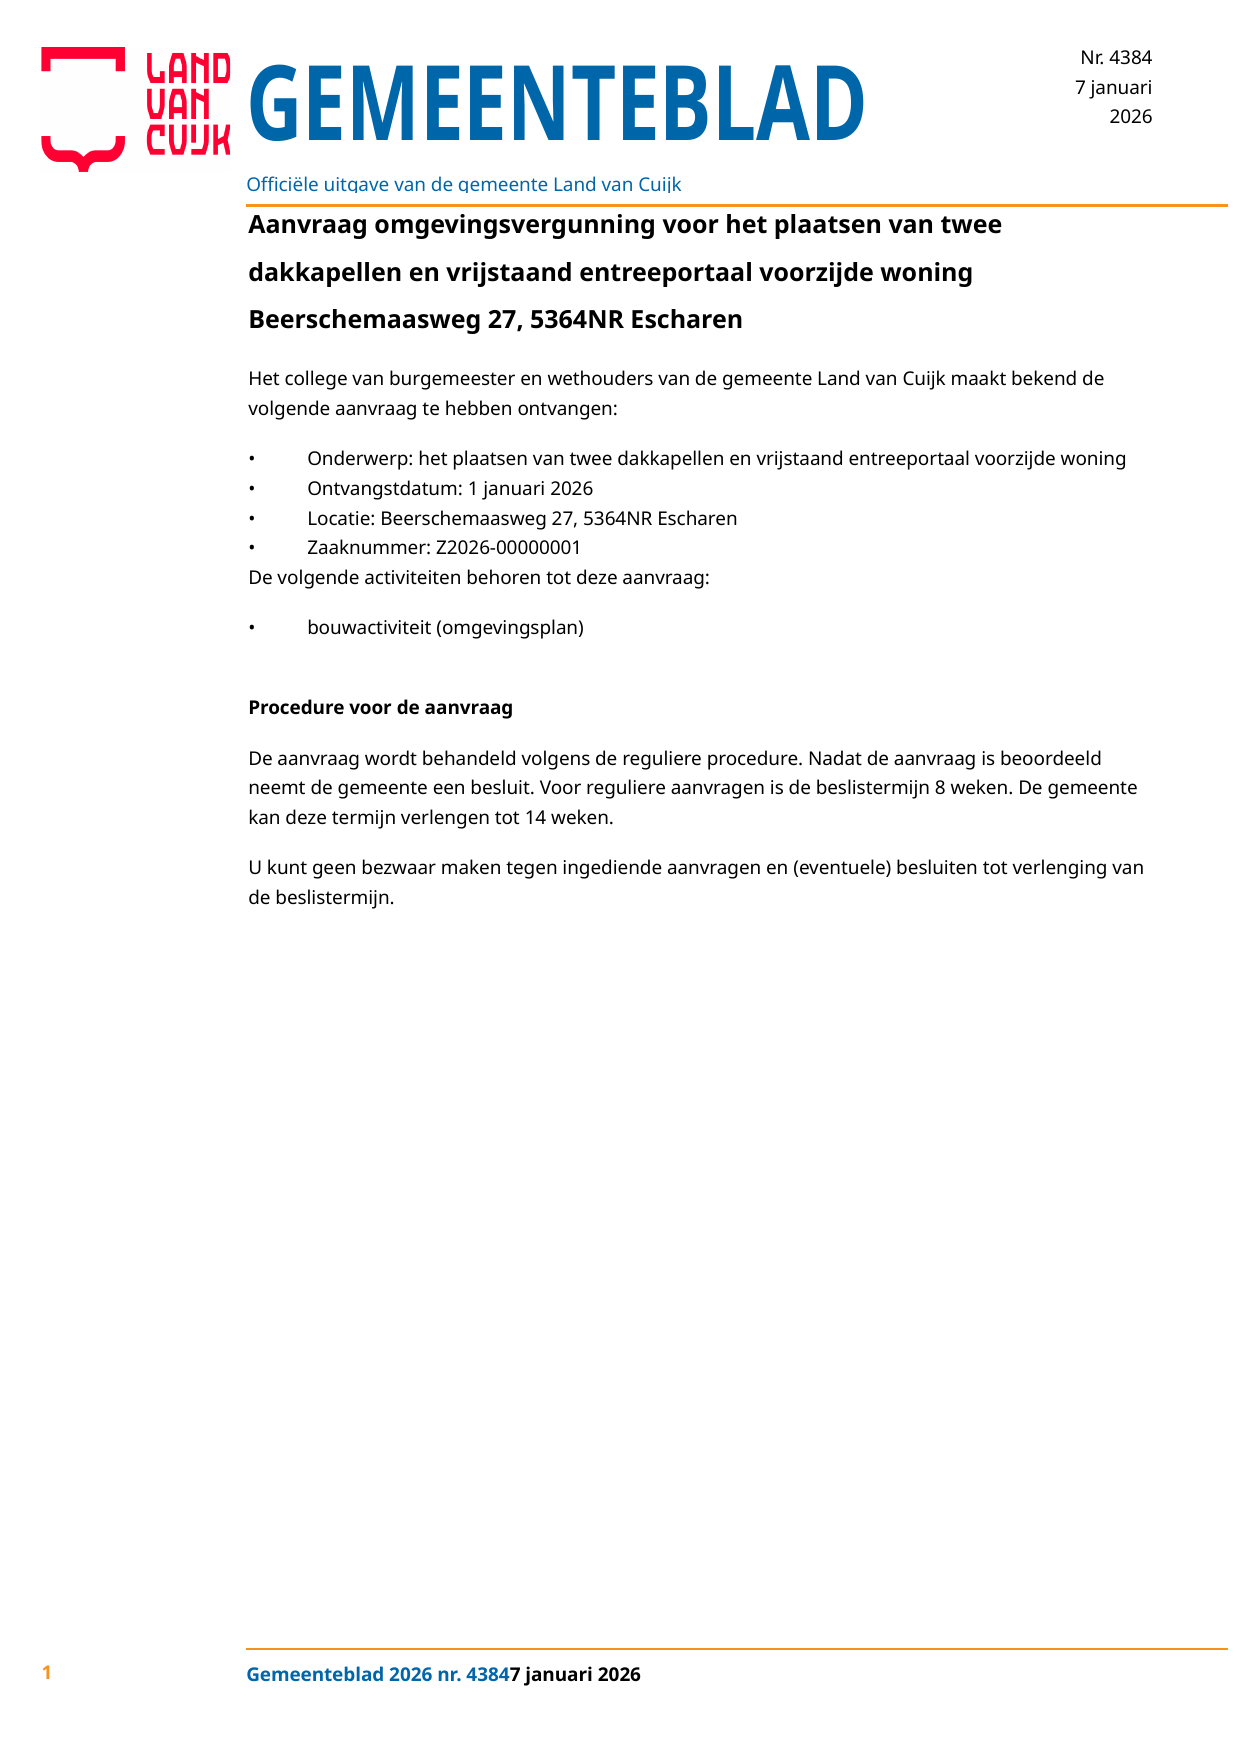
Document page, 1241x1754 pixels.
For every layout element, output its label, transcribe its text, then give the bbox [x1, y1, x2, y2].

picture [41, 47, 231, 172]
text De aanvraag wordt behandeld volgens de reguliere procedure. Nadat de aanvraag is beoordeeld neemt de gemeente een besluit. Voor reguliere aanvragen is de beslistermijn 8 weken. De gemeente kan deze termijn verlengen tot 14 weken. [248, 745, 1152, 829]
list Locatie: Beerschemaasweg 27, 5364NR Escharen [248, 505, 1152, 530]
text Aanvraag omgevingsvergunning voor het plaatsen van twee dakkapellen en vrijstaand entreeportaal voorzijde woning Beerschemaasweg 27, 5364NR Escharen [248, 207, 1152, 336]
text U kunt geen bezwaar maken tegen ingediende aanvragen en (eventuele) besluiten tot verlenging van de beslistermijn. [248, 854, 1152, 909]
list bouwactiviteit (omgevingsplan) [248, 614, 1152, 640]
text De volgende activiteiten behoren tot deze aanvraag: [248, 564, 1152, 589]
list Zaaknummer: Z2026-00000001 [248, 534, 1152, 560]
list Onderwerp: het plaatsen van twee dakkapellen en vrijstaand entreeportaal voorzijde woning [248, 446, 1152, 471]
list Ontvangstdatum: 1 januari 2026 [248, 475, 1152, 501]
text Procedure voor de aanvraag [248, 694, 1152, 720]
text Het college van burgemeester en wethouders van de gemeente Land van Cuijk maakt bekend de volgende aanvraag te hebben ontvangen: [248, 366, 1152, 421]
